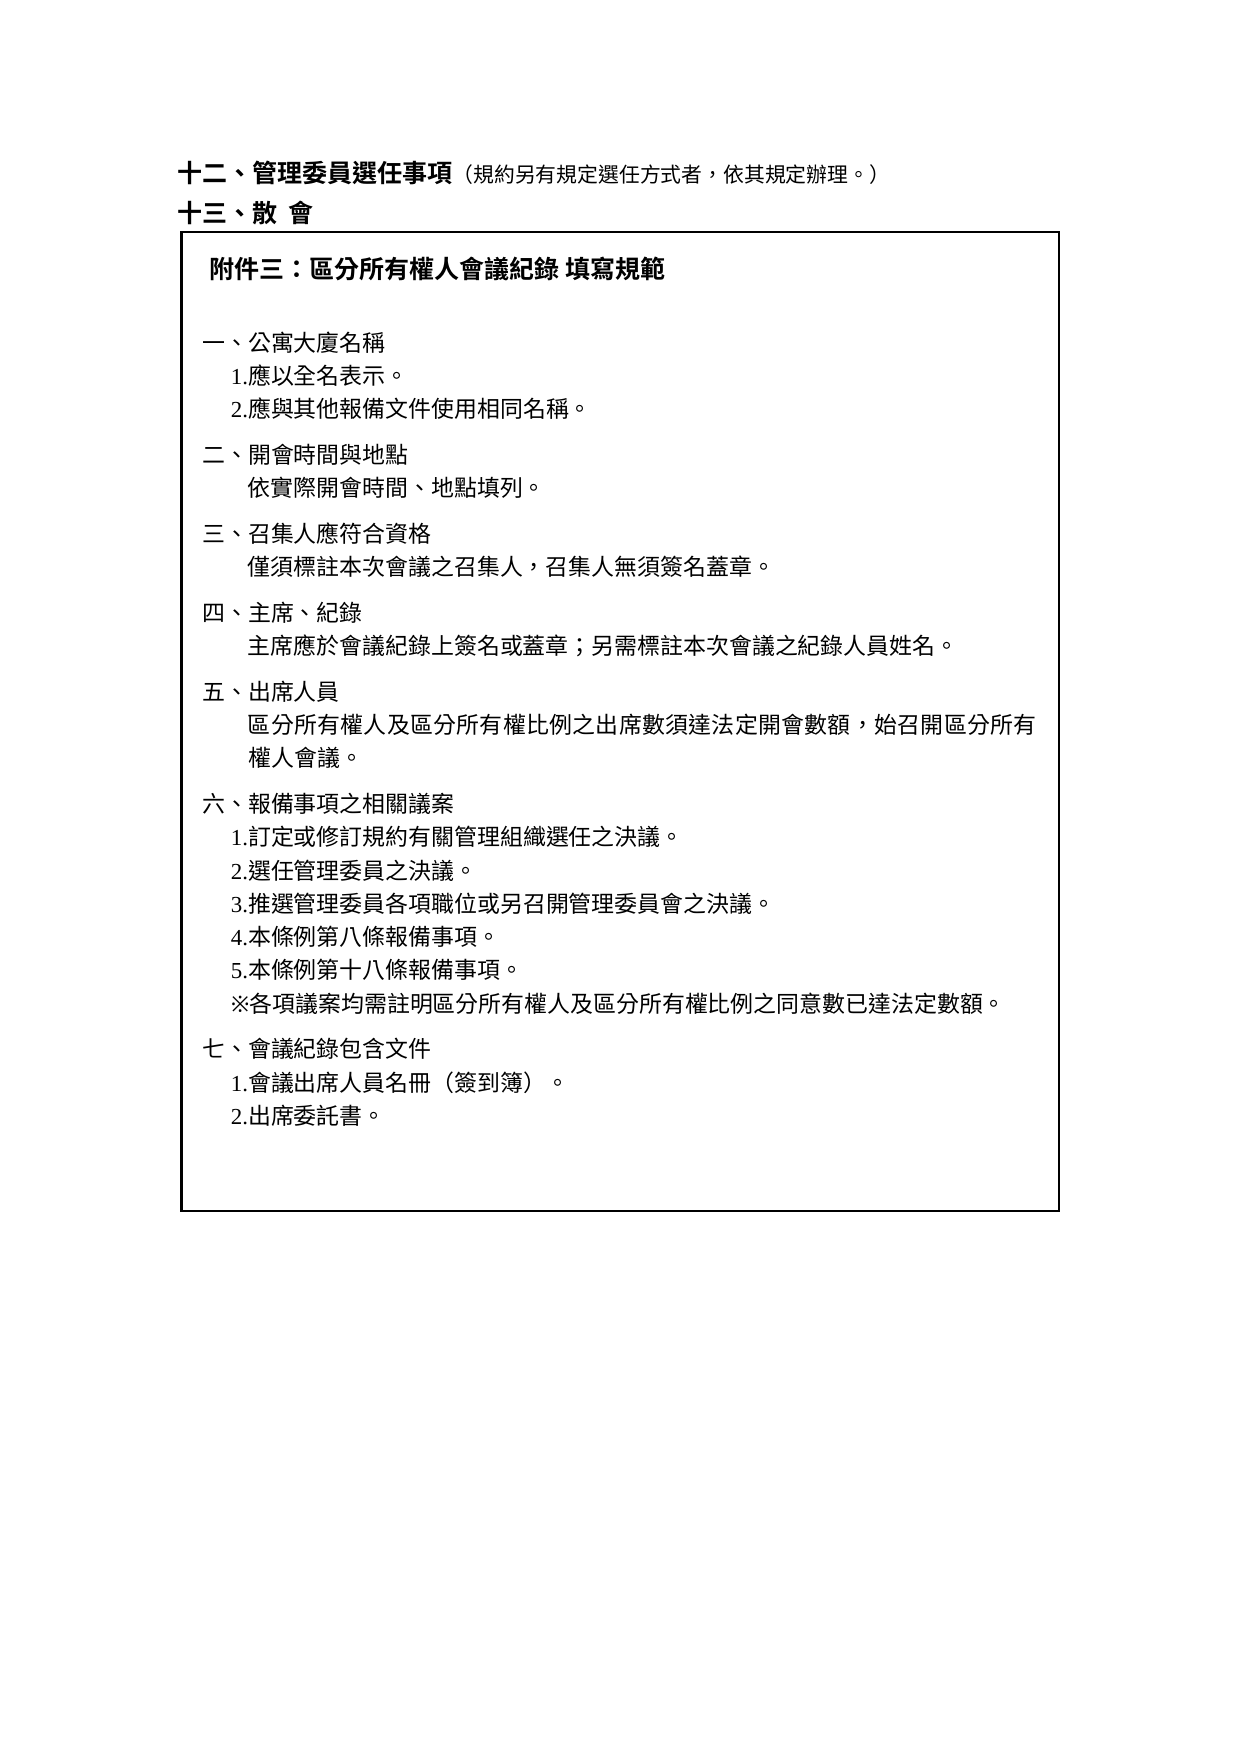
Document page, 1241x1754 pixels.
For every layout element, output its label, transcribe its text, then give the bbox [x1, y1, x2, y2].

text 十三、散 會 [177, 189, 1063, 231]
text 十二、管理委員選任事項（規約另有規定選任方式者，依其規定辦理。） [177, 148, 1063, 189]
table_header 附件三：區分所有權人會議紀錄 填寫規範 一、公寓大廈名稱 1.應以全名表示。 2.應與其他報備文件使用相同名稱。 二、開會時間與地點 依實際開會時間、地點填列。 三、召集人應符合資格 僅須標註本次會議之召集人，召集人無須簽名蓋章。 四、主席、紀錄 主席應於會議紀錄上簽名或蓋章；另需標註本次會議之紀錄人員姓名。 五、出席人員 區分所有權人及區分所有權比例之出席數須達法定開會數額，始召開區分所有權人會議。 六、報備事項之相關議案 1.訂定或修訂規約有關管理組織選任之決議。 2.選任管理委員之決議。 3.推選管理委員各項職位或另召開管理委員會之決議。 4.本條例第八條報備事項。 5.本條例第十八條報備事項。 ※各項議案均需註明區分所有權人及區分所有權比例之同意數已達法定數額。 七、會議紀錄包含文件 1.會議出席人員名冊（簽到簿）。 2.出席委託書。 [183, 233, 1058, 1210]
